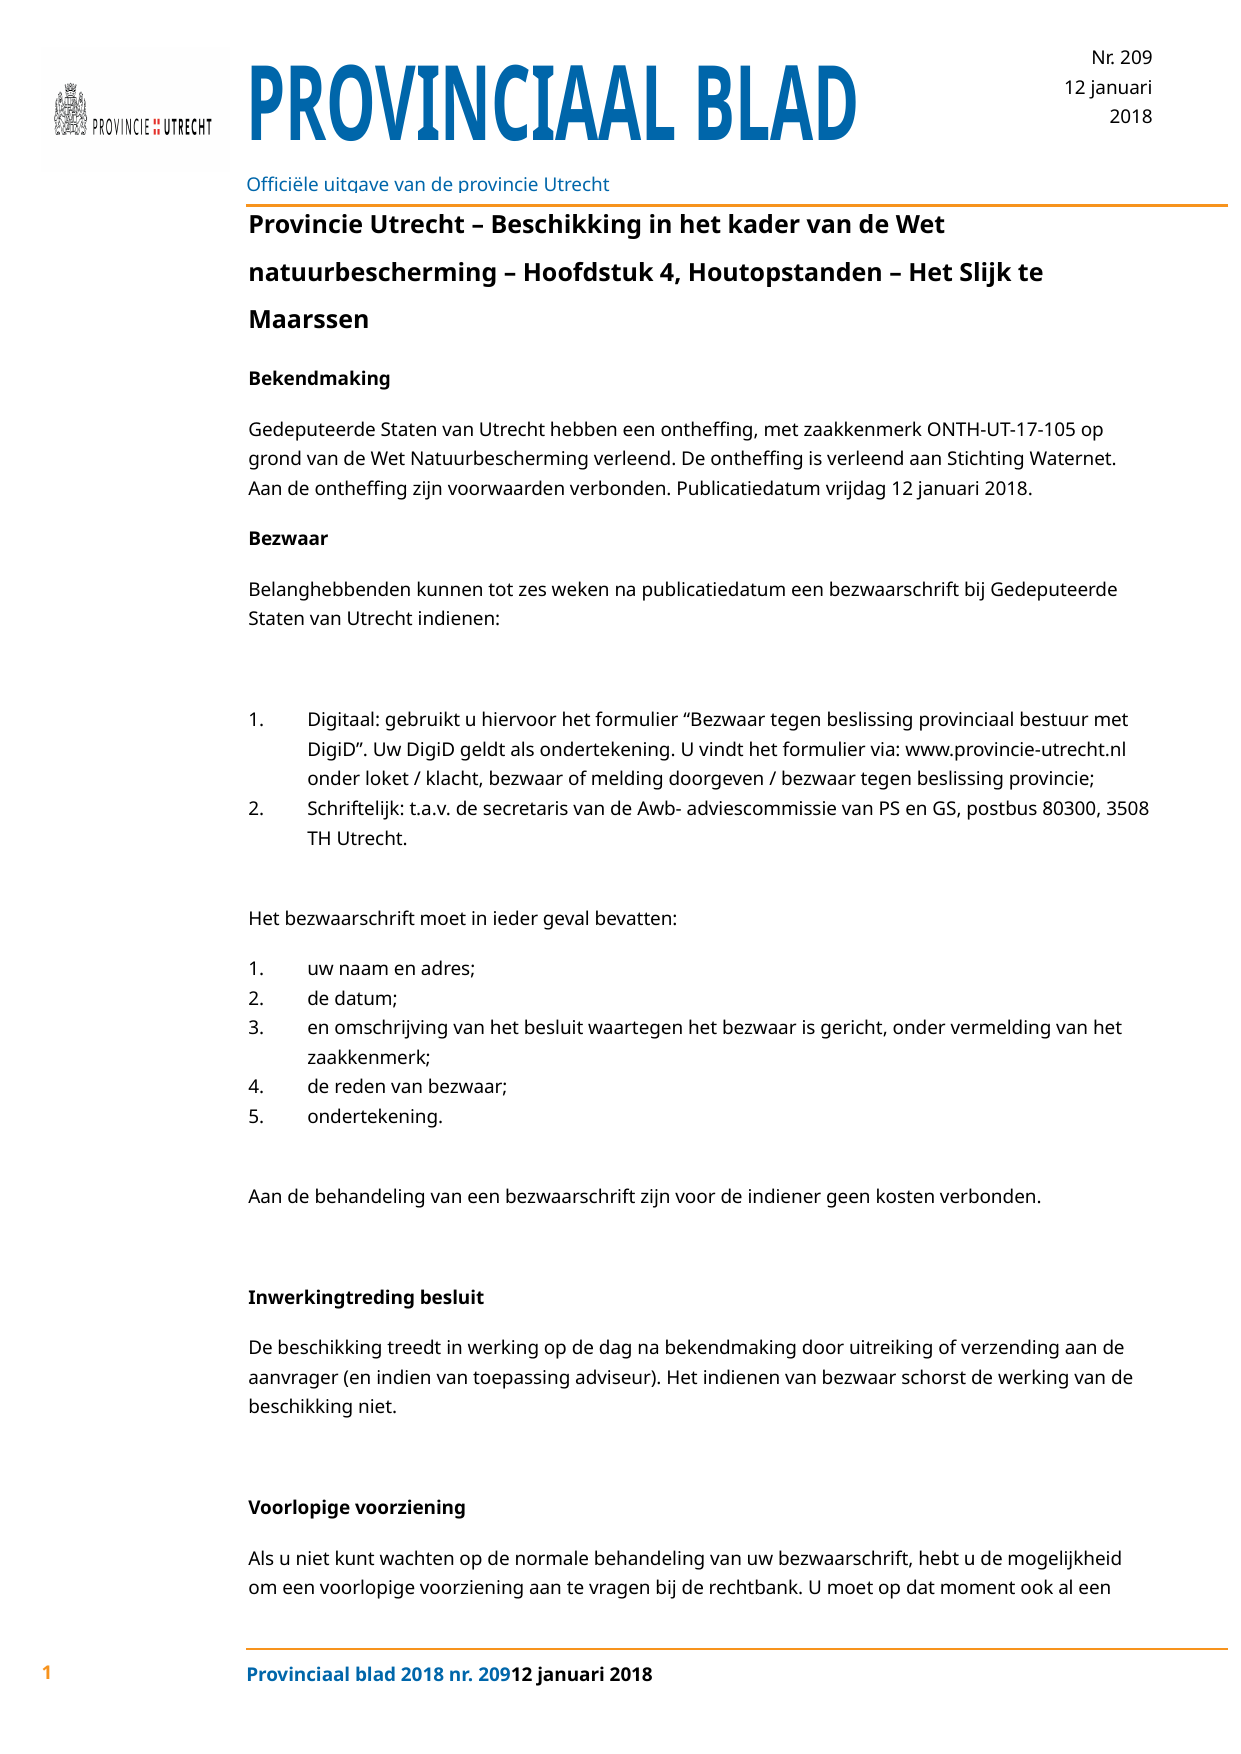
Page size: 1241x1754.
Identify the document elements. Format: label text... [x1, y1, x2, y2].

text Inwerkingtreding besluit [248, 1284, 1152, 1309]
text Het bezwaarschrift moet in ieder geval bevatten: [248, 905, 1152, 930]
text Gedeputeerde Staten van Utrecht hebben een ontheffing, met zaakkenmerk ONTH-UT-17-105 op grond van de Wet Natuurbescherming verleend. De ontheffing is verleend aan Stichting Waternet. Aan de ontheffing zijn voorwaarden verbonden. Publicatiedatum vrijdag 12 januari 2018. [248, 416, 1152, 501]
list Schriftelijk: t.a.v. de secretaris van de Awb- adviescommissie van PS en GS, postbus 80300, 3508 TH Utrecht. [248, 795, 1152, 850]
list ondertekening. [248, 1103, 1152, 1129]
text Bezwaar [248, 526, 1152, 551]
text De beschikking treedt in werking op de dag na bekendmaking door uitreiking of verzending aan de aanvrager (en indien van toepassing adviseur). Het indienen van bezwaar schorst de werking van de beschikking niet. [248, 1334, 1152, 1419]
list en omschrijving van het besluit waartegen het bezwaar is gericht, onder vermelding van het zaakkenmerk; [248, 1014, 1152, 1069]
text Provincie Utrecht – Beschikking in het kader van de Wet natuurbescherming – Hoofdstuk 4, Houtopstanden – Het Slijk te Maarssen [248, 207, 1152, 336]
list uw naam en adres; [248, 955, 1152, 981]
text Belanghebbenden kunnen tot zes weken na publicatiedatum een bezwaarschrift bij Gedeputeerde Staten van Utrecht indienen: [248, 576, 1152, 631]
text Als u niet kunt wachten op de normale behandeling van uw bezwaarschrift, hebt u de mogelijkheid om een voorlopige voorziening aan te vragen bij de rechtbank. U moet op dat moment ook al een [248, 1545, 1152, 1600]
list de reden van bezwaar; [248, 1073, 1152, 1099]
text Aan de behandeling van een bezwaarschrift zijn voor de indiener geen kosten verbonden. [248, 1183, 1152, 1209]
picture [41, 47, 231, 172]
list de datum; [248, 985, 1152, 1010]
text Voorlopige voorziening [248, 1494, 1152, 1520]
text Bekendmaking [248, 366, 1152, 391]
list Digitaal: gebruikt u hiervoor het formulier “Bezwaar tegen beslissing provinciaal bestuur met DigiD”. Uw DigiD geldt als ondertekening. U vindt het formulier via: www.provincie-utrecht.nl onder loket / klacht, bezwaar of melding doorgeven / bezwaar tegen beslissing provincie; [248, 706, 1152, 791]
